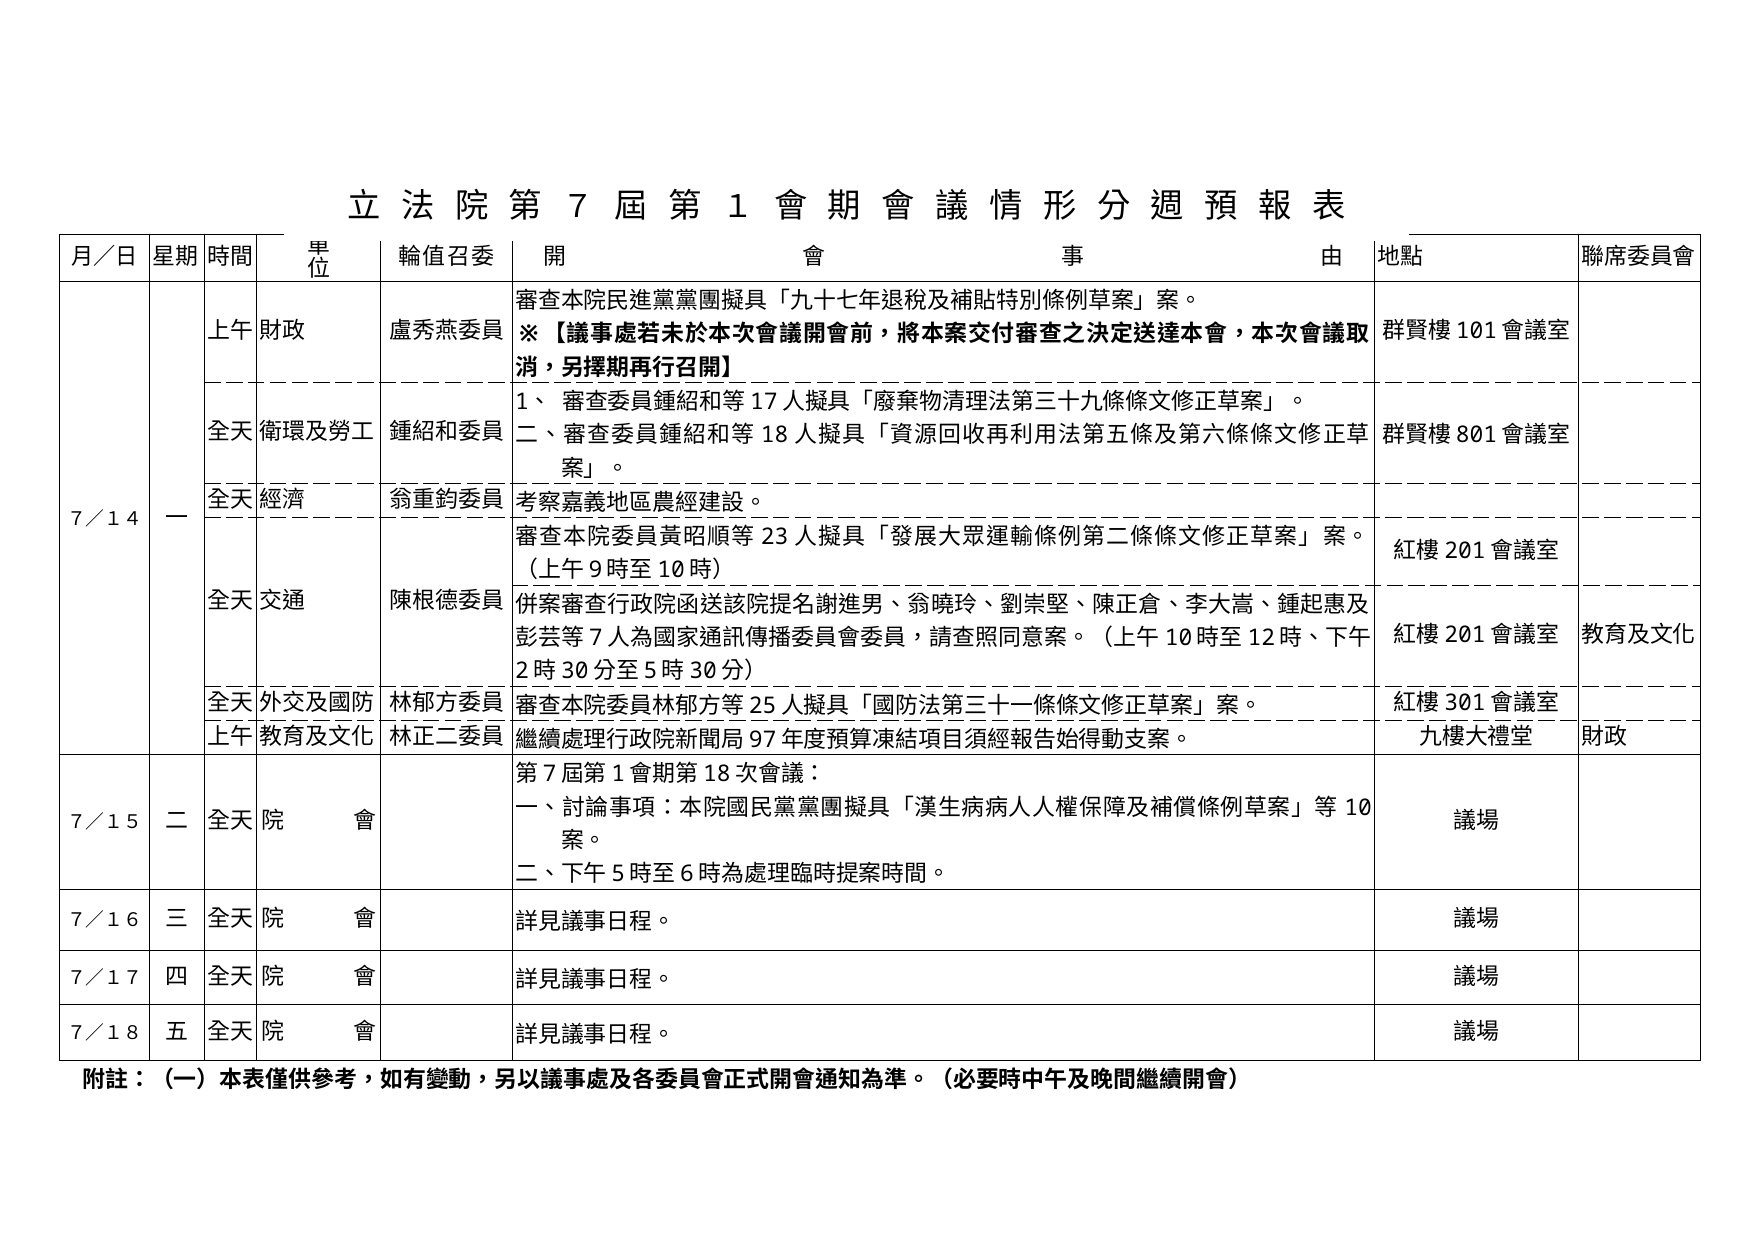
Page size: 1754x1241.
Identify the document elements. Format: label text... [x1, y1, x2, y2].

table_cell 併案審查行政院函送該院提名謝進男、翁曉玲、劉崇堅、陳正倉、李大嵩、鍾起惠及彭芸等7人為國家通訊傳播委員會委員，請查照同意案。（上午10時至12時、下午2時30分至5時30分） [513, 585, 1374, 686]
table_cell 全天 [205, 755, 256, 888]
table_cell ７／１８ [60, 1005, 149, 1060]
table_cell 紅樓301會議室 [1375, 686, 1578, 720]
table_cell 交通 [257, 517, 380, 686]
table_header 輪值召委 [381, 241, 512, 281]
table_cell 全天 [205, 686, 256, 720]
table_cell 林郁方委員 [381, 686, 512, 720]
table_cell [1579, 517, 1700, 584]
table_cell 院 會 [257, 1005, 380, 1060]
table_cell [1579, 1005, 1700, 1060]
table_cell 教育及文化 [1579, 585, 1700, 686]
text 附註：（一）本表僅供參考，如有變動，另以議事處及各委員會正式開會通知為準。（必要時中午及晚間繼續開會） [59, 1061, 1695, 1094]
table_cell 財政 [257, 282, 380, 382]
table_cell 上午 [205, 282, 256, 382]
table_cell 翁重鈞委員 [381, 483, 512, 517]
table_cell 全天 [205, 382, 256, 483]
table_cell 繼續處理行政院新聞局97年度預算凍結項目須經報告始得動支案。 [513, 720, 1374, 754]
table_header 地點 [1375, 235, 1578, 281]
table_cell 全天 [205, 483, 256, 517]
text 立法院第７屆第１會期會議情形分週預報表 [299, 174, 1394, 228]
table_cell [1579, 755, 1700, 888]
table_cell 林正二委員 [381, 720, 512, 754]
table_cell 院 會 [257, 755, 380, 888]
table_cell ７／１４ [60, 282, 149, 754]
table_cell 全天 [205, 517, 256, 686]
table_cell 全天 [205, 890, 256, 950]
table_cell 一 [150, 282, 204, 754]
table_cell 議場 [1375, 951, 1578, 1004]
table_cell 盧秀燕委員 [381, 282, 512, 382]
table_cell [381, 755, 512, 888]
table_cell 第7屆第1會期第18次會議： 一、討論事項：本院國民黨黨團擬具「漢生病病人人權保障及補償條例草案」等10案。 二、下午5時至6時為處理臨時提案時間。 [513, 755, 1374, 888]
table_cell 四 [150, 951, 204, 1004]
table_header 開會事由 [513, 241, 1374, 281]
table_cell 外交及國防 [257, 686, 380, 720]
table_header 單 位 [257, 235, 380, 281]
table_cell 教育及文化 [257, 720, 380, 754]
table_header 星期 [150, 235, 204, 281]
table_header 時間 [205, 235, 256, 281]
table_cell 審查委員鍾紹和等17人擬具「廢棄物清理法第三十九條條文修正草案」。 二、審查委員鍾紹和等18人擬具「資源回收再利用法第五條及第六條條文修正草案」。 [513, 382, 1374, 483]
table_cell 三 [150, 890, 204, 950]
table_cell 陳根德委員 [381, 517, 512, 686]
table_cell [1579, 951, 1700, 1004]
table_cell ７／１７ [60, 951, 149, 1004]
table_cell 紅樓201會議室 [1375, 585, 1578, 686]
table_cell 院 會 [257, 951, 380, 1004]
table_cell [381, 951, 512, 1004]
table_cell [381, 1005, 512, 1060]
table_cell 議場 [1375, 890, 1578, 950]
table_cell 經濟 [257, 483, 380, 517]
table_header 聯席委員會 [1579, 235, 1700, 281]
table_cell [1579, 282, 1700, 382]
table_cell 財政 [1579, 720, 1700, 754]
table_cell 詳見議事日程。 [513, 890, 1374, 950]
table_cell 二 [150, 755, 204, 888]
table_cell 全天 [205, 1005, 256, 1060]
table_cell 群賢樓101會議室 [1375, 282, 1578, 382]
table_cell 院 會 [257, 890, 380, 950]
table_cell 衛環及勞工 [257, 382, 380, 483]
table_cell ７／１６ [60, 890, 149, 950]
table_cell 考察嘉義地區農經建設。 [513, 483, 1374, 517]
table_header 月／日 [60, 235, 149, 281]
table_cell [1579, 483, 1700, 517]
table_cell 五 [150, 1005, 204, 1060]
table_cell [1579, 382, 1700, 483]
table_cell 審查本院委員黃昭順等23人擬具「發展大眾運輸條例第二條條文修正草案」案。（上午9時至10時） [513, 517, 1374, 584]
table_cell 詳見議事日程。 [513, 1005, 1374, 1060]
table_cell [1579, 890, 1700, 950]
table_cell 詳見議事日程。 [513, 951, 1374, 1004]
table_cell [1375, 483, 1578, 517]
table_cell ７／１５ [60, 755, 149, 888]
table_cell 群賢樓801會議室 [1375, 382, 1578, 483]
table_cell [381, 890, 512, 950]
table_cell [1579, 686, 1700, 720]
table_cell 議場 [1375, 755, 1578, 888]
table_cell 紅樓201會議室 [1375, 517, 1578, 584]
table_cell 審查本院委員林郁方等25人擬具「國防法第三十一條條文修正草案」案。 [513, 686, 1374, 720]
table_cell 議場 [1375, 1005, 1578, 1060]
table_cell 鍾紹和委員 [381, 382, 512, 483]
table_cell 全天 [205, 951, 256, 1004]
table_cell 上午 [205, 720, 256, 754]
table_cell 審查本院民進黨黨團擬具「九十七年退稅及補貼特別條例草案」案。 ※【議事處若未於本次會議開會前，將本案交付審查之決定送達本會，本次會議取消，另擇期再行召開】 [513, 282, 1374, 382]
table_cell 九樓大禮堂 [1375, 720, 1578, 754]
